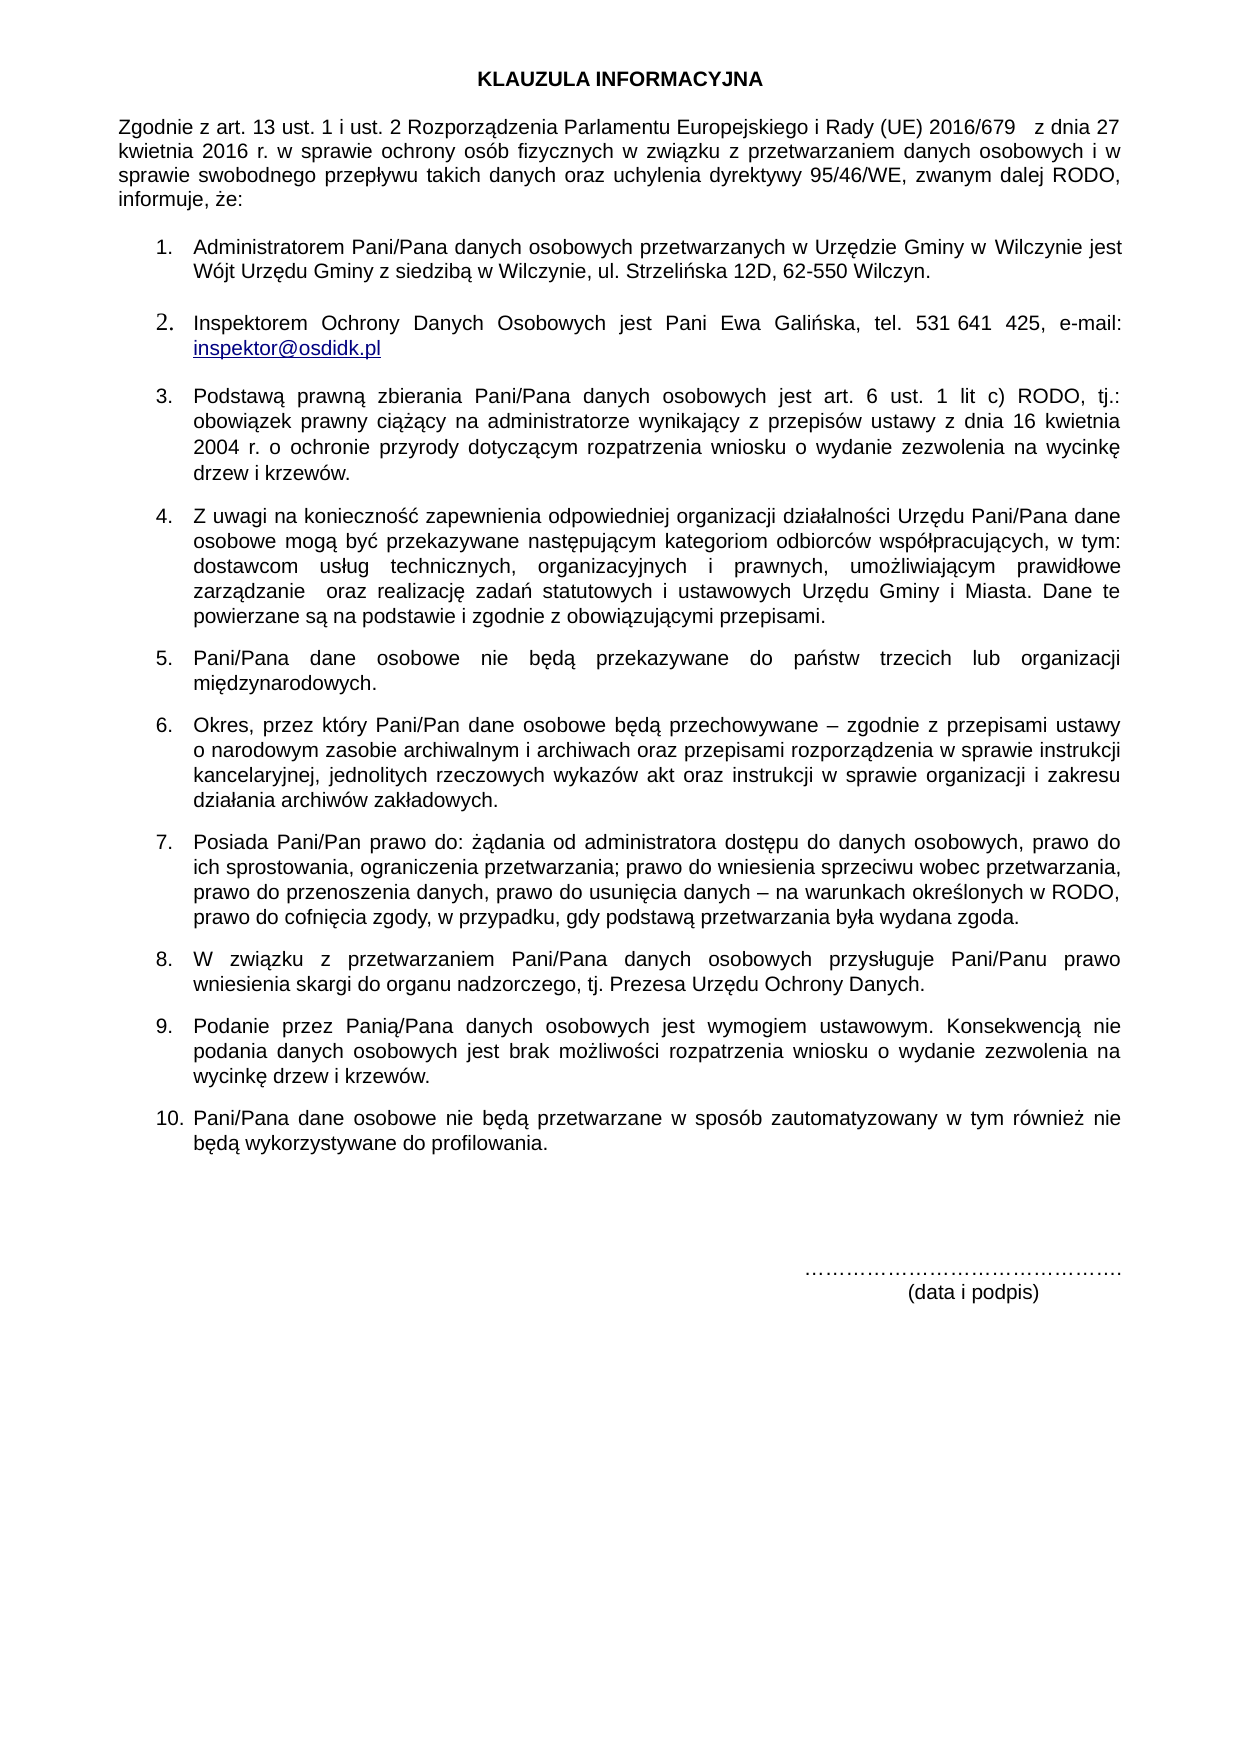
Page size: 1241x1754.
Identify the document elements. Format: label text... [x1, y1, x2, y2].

text KLAUZULA INFORMACYJNA [118, 67, 1122, 91]
text (data i podpis) [118, 1280, 1122, 1304]
list W związku z przetwarzaniem Pani/Pana danych osobowych przysługuje Pani/Panu prawo wniesienia skargi do organu nadzorczego, tj. Prezesa Urzędu Ochrony Danych. [156, 947, 1122, 996]
list Podstawą prawną zbierania Pani/Pana danych osobowych jest art. 6 ust. 1 lit c) RODO, tj.: obowiązek prawny ciążący na administratorze wynikający z przepisów ustawy z dnia 16 kwietnia 2004 r. o ochronie przyrody dotyczącym rozpatrzenia wniosku o wydanie zezwolenia na wycinkę drzew i krzewów. [156, 383, 1122, 485]
list Okres, przez który Pani/Pan dane osobowe będą przechowywane – zgodnie z przepisami ustawy o narodowym zasobie archiwalnym i archiwach oraz przepisami rozporządzenia w sprawie instrukcji kancelaryjnej, jednolitych rzeczowych wykazów akt oraz instrukcji w sprawie organizacji i zakresu działania archiwów zakładowych. [156, 712, 1122, 812]
list Inspektorem Ochrony Danych Osobowych jest Pani Ewa Galińska, tel. 531 641 425, e-mail: inspektor@osdidk.pl [156, 307, 1122, 359]
list Podanie przez Panią/Pana danych osobowych jest wymogiem ustawowym. Konsekwencją nie podania danych osobowych jest brak możliwości rozpatrzenia wniosku o wydanie zezwolenia na wycinkę drzew i krzewów. [156, 1013, 1122, 1088]
text Zgodnie z art. 13 ust. 1 i ust. 2 Rozporządzenia Parlamentu Europejskiego i Rady (UE) 2016/679 z dnia 27 kwietnia 2016 r. w sprawie ochrony osób fizycznych w związku z przetwarzaniem danych osobowych i w sprawie swobodnego przepływu takich danych oraz uchylenia dyrektywy 95/46/WE, zwanym dalej RODO, informuje, że: [118, 115, 1122, 211]
text ………………………………………. [118, 1256, 1122, 1280]
list Posiada Pani/Pan prawo do: żądania od administratora dostępu do danych osobowych, prawo do ich sprostowania, ograniczenia przetwarzania; prawo do wniesienia sprzeciwu wobec przetwarzania, prawo do przenoszenia danych, prawo do usunięcia danych – na warunkach określonych w RODO, prawo do cofnięcia zgody, w przypadku, gdy podstawą przetwarzania była wydana zgoda. [156, 829, 1122, 929]
list Pani/Pana dane osobowe nie będą przekazywane do państw trzecich lub organizacji międzynarodowych. [156, 646, 1122, 695]
list Pani/Pana dane osobowe nie będą przetwarzane w sposób zautomatyzowany w tym również nie będą wykorzystywane do profilowania. [156, 1106, 1122, 1154]
list Administratorem Pani/Pana danych osobowych przetwarzanych w Urzędzie Gminy w Wilczynie jest Wójt Urzędu Gminy z siedzibą w Wilczynie, ul. Strzelińska 12D, 62-550 Wilczyn. [156, 235, 1122, 283]
list Z uwagi na konieczność zapewnienia odpowiedniej organizacji działalności Urzędu Pani/Pana dane osobowe mogą być przekazywane następującym kategoriom odbiorców współpracujących, w tym: dostawcom usług technicznych, organizacyjnych i prawnych, umożliwiającym prawidłowe zarządzanie oraz realizację zadań statutowych i ustawowych Urzędu Gminy i Miasta. Dane te powierzane są na podstawie i zgodnie z obowiązującymi przepisami. [156, 503, 1122, 628]
